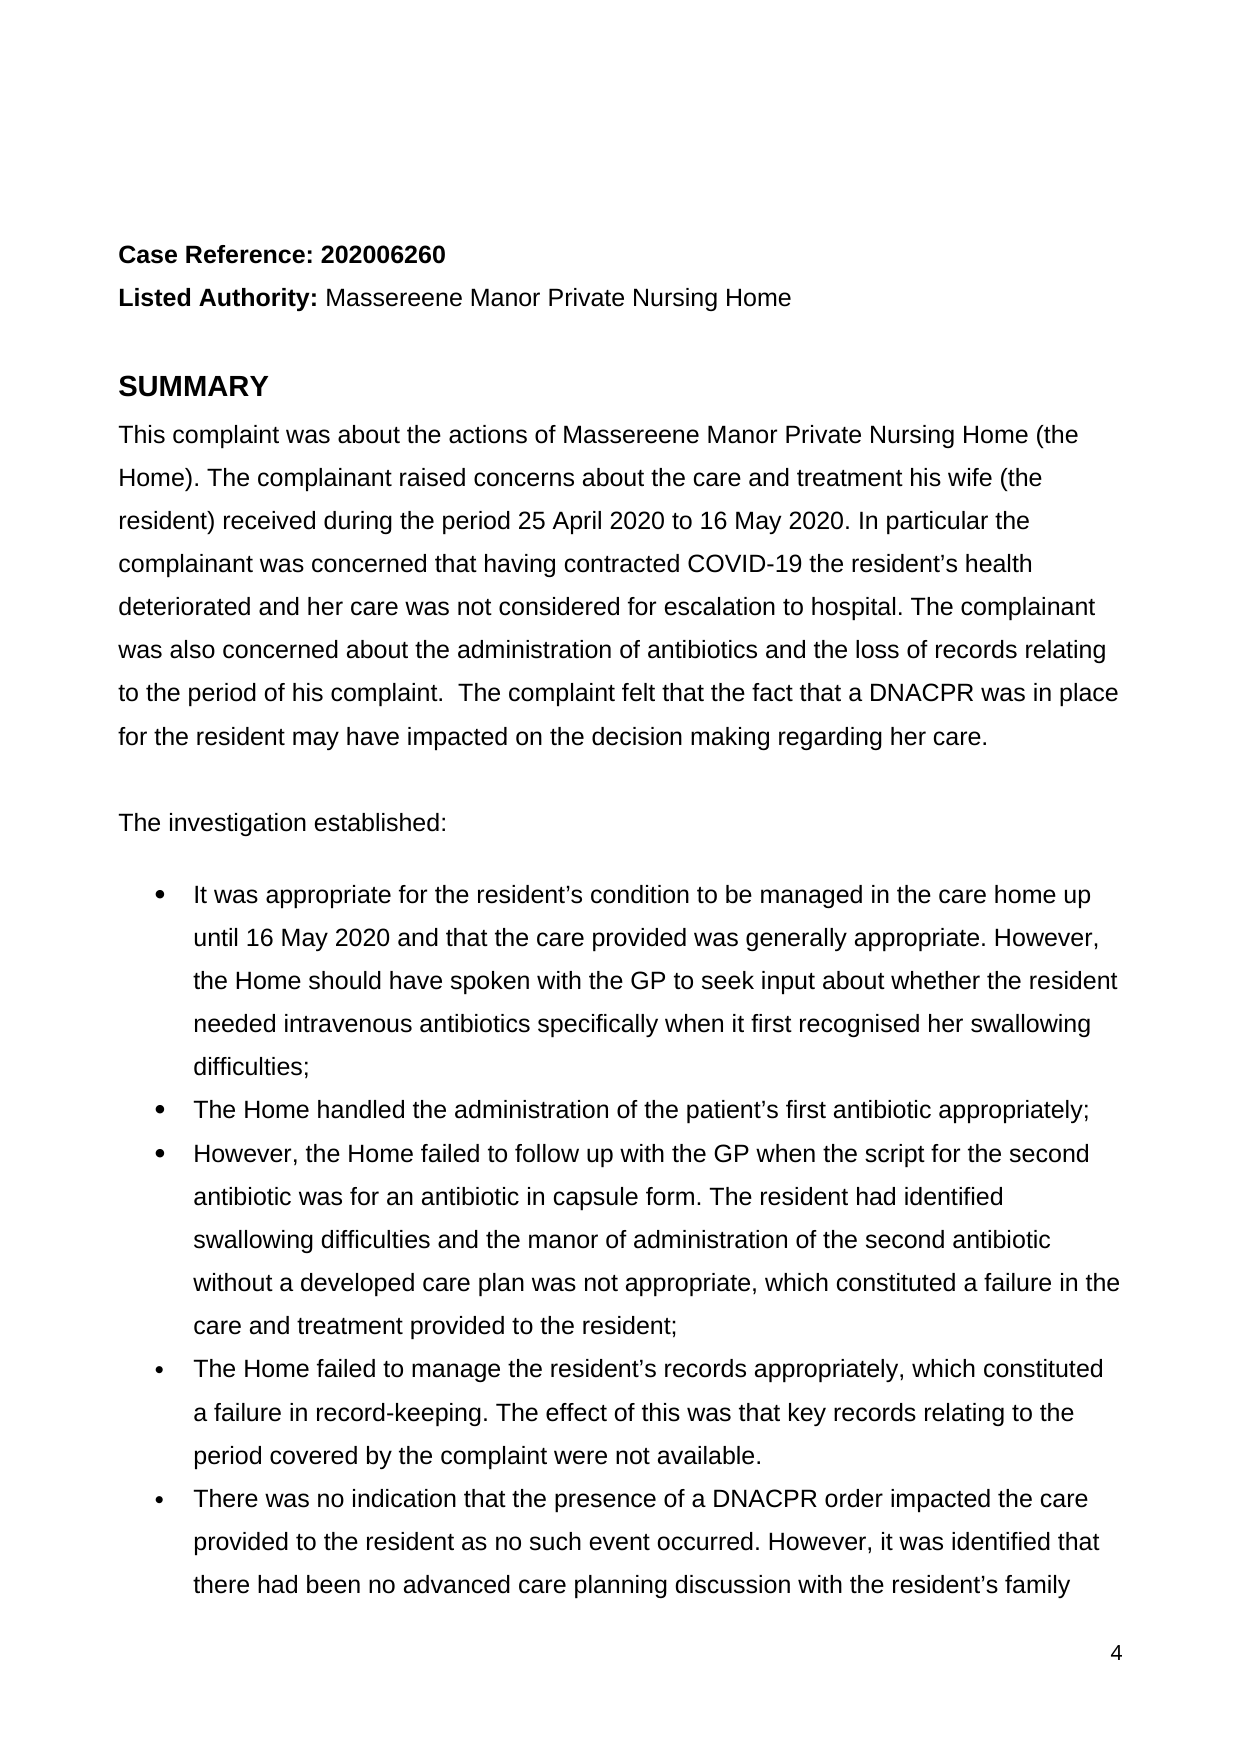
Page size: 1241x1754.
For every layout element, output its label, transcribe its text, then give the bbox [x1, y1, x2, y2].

list However, the Home failed to follow up with the GP when the script for the second antibiotic was for an antibiotic in capsule form. The resident had identified swallowing difficulties and the manor of administration of the second antibiotic without a developed care plan was not appropriate, which constituted a failure in the care and treatment provided to the resident; [156, 1139, 1122, 1340]
text The investigation established: [118, 808, 1122, 837]
text Listed Authority: Massereene Manor Private Nursing Home [118, 283, 1122, 312]
text This complaint was about the actions of Massereene Manor Private Nursing Home (the Home). The complainant raised concerns about the care and treatment his wife (the resident) received during the period 25 April 2020 to 16 May 2020. In particular the complainant was concerned that having contracted COVID-19 the resident’s health deteriorated and her care was not considered for escalation to hospital. The complainant was also concerned about the administration of antibiotics and the loss of records relating to the period of his complaint. The complaint felt that the fact that a DNACPR was in place for the resident may have impacted on the decision making regarding her care. [118, 420, 1122, 750]
text Case Reference: 202006260 [118, 240, 1122, 269]
text SUMMARY [118, 369, 1122, 403]
list It was appropriate for the resident’s condition to be managed in the care home up until 16 May 2020 and that the care provided was generally appropriate. However, the Home should have spoken with the GP to seek input about whether the resident needed intravenous antibiotics specifically when it first recognised her swallowing difficulties; [156, 880, 1122, 1081]
list The Home failed to manage the resident’s records appropriately, which constituted a failure in record-keeping. The effect of this was that key records relating to the period covered by the complaint were not available. [156, 1354, 1122, 1469]
list There was no indication that the presence of a DNACPR order impacted the care provided to the resident as no such event occurred. However, it was identified that there had been no advanced care planning discussion with the resident’s family [156, 1484, 1122, 1599]
list The Home handled the administration of the patient’s first antibiotic appropriately; [156, 1095, 1122, 1124]
